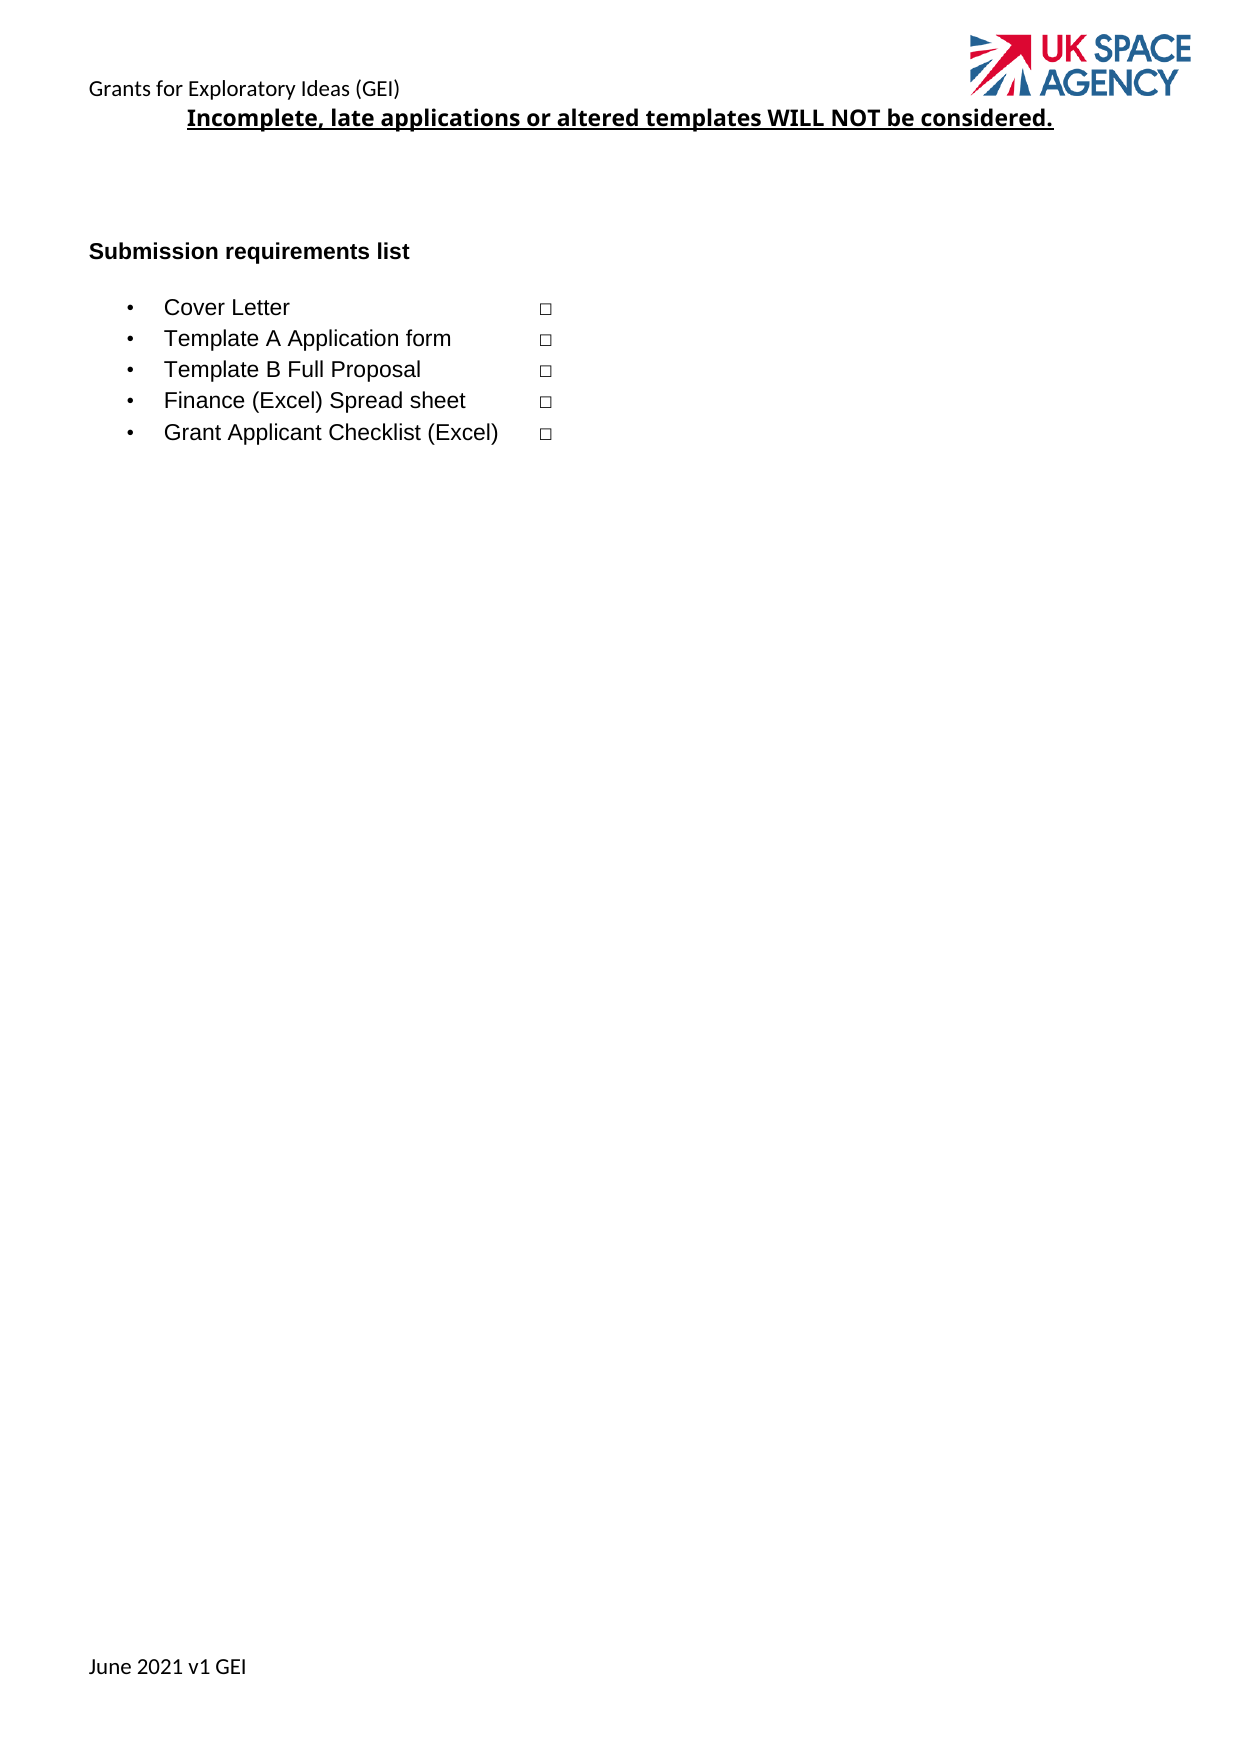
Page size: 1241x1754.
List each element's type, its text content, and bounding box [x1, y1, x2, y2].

list Finance (Excel) Spread sheet ☐ [126, 384, 1152, 415]
list Template B Full Proposal ☐ [126, 353, 1152, 384]
list Grant Applicant Checklist (Excel) ☐ [126, 415, 1152, 447]
list Template A Application form ☐ [126, 322, 1152, 353]
text Submission requirements list [89, 238, 1152, 264]
text Incomplete, late applications or altered templates WILL NOT be considered. [89, 102, 1152, 133]
list Cover Letter ☐ [126, 290, 1152, 322]
